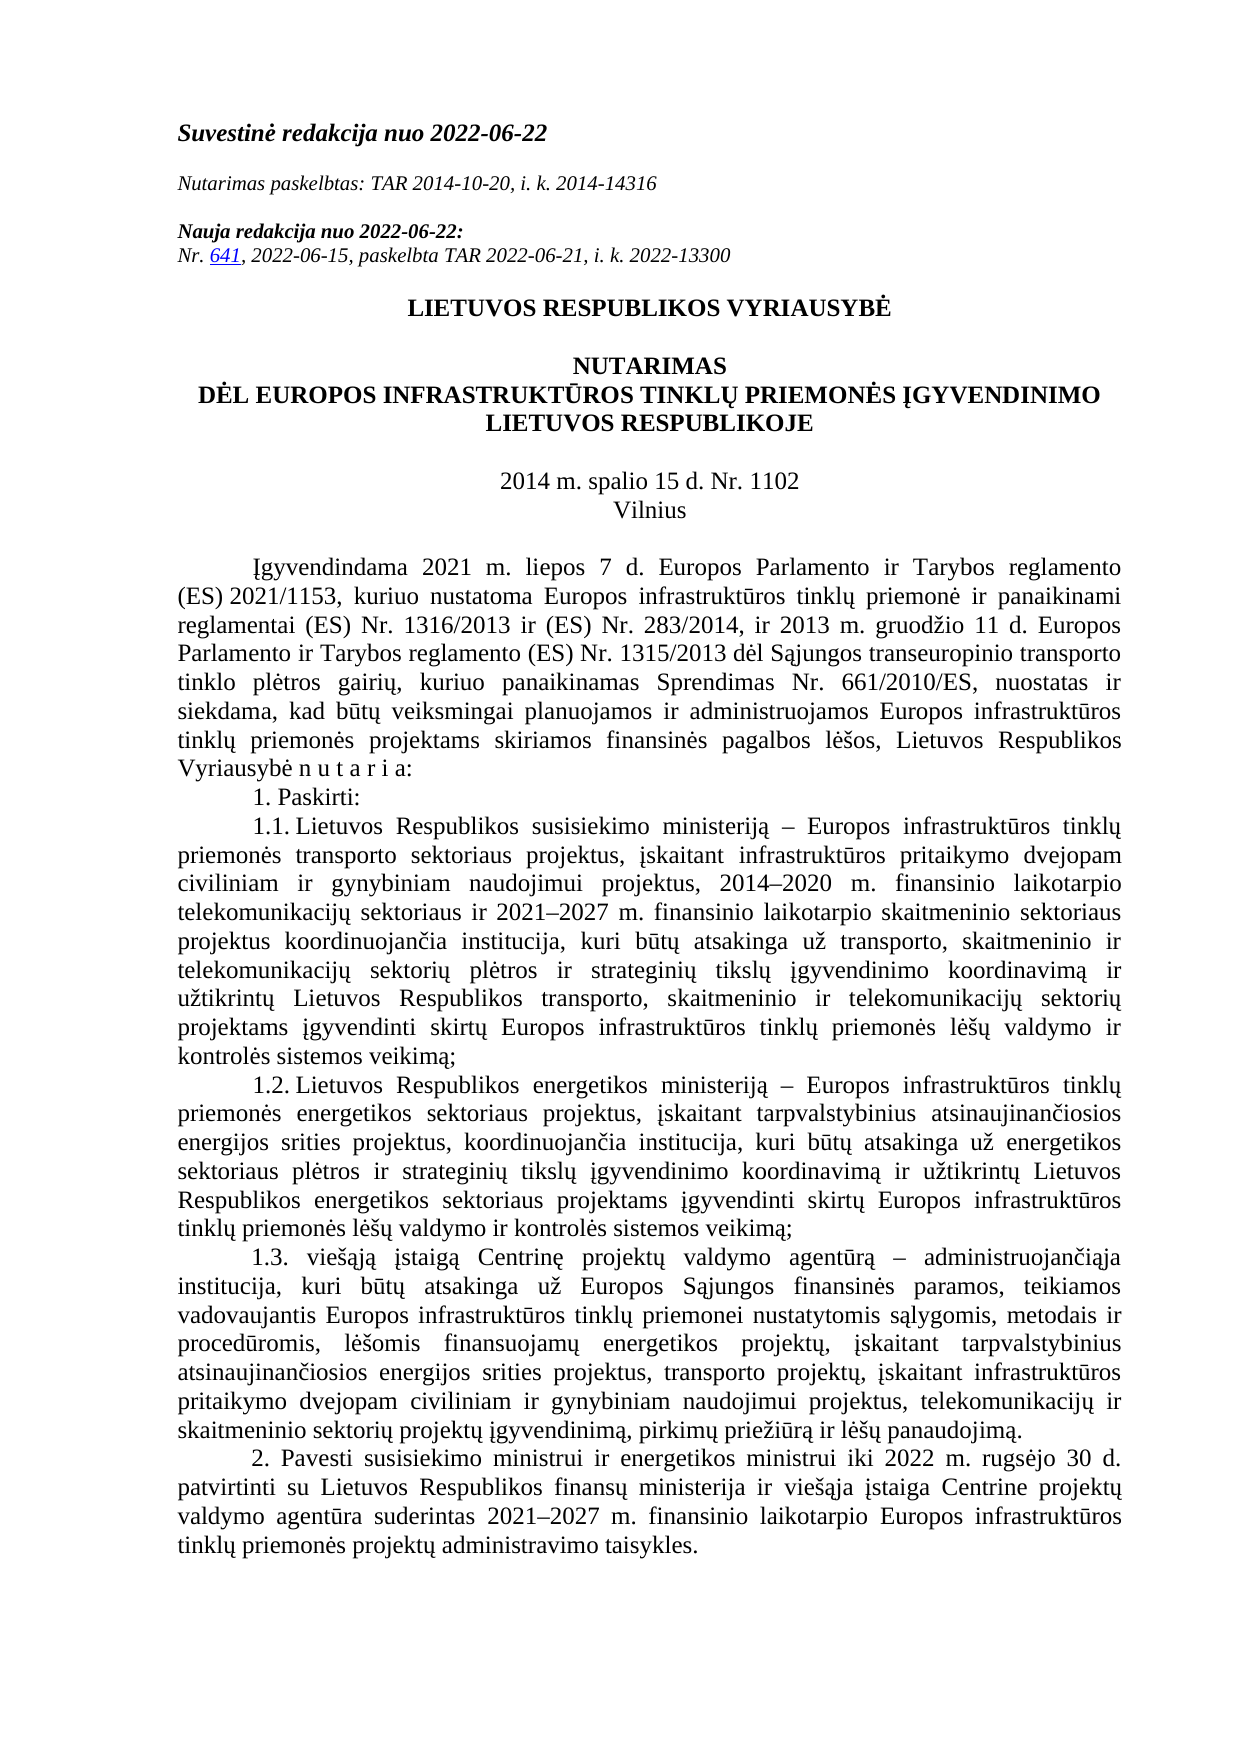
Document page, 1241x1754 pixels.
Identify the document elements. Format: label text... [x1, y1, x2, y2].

text Vilnius [177, 495, 1122, 523]
text NUTARIMAS [177, 351, 1122, 380]
text 1.1. Lietuvos Respublikos susisiekimo ministeriją – Europos infrastruktūros tinklų priemonės transporto sektoriaus projektus, įskaitant infrastruktūros pritaikymo dvejopam civiliniam ir gynybiniam naudojimui projektus, 2014–2020 m. finansinio laikotarpio telekomunikacijų sektoriaus ir 2021–2027 m. finansinio laikotarpio skaitmeninio sektoriaus projektus koordinuojančia institucija, kuri būtų atsakinga už transporto, skaitmeninio ir telekomunikacijų sektorių plėtros ir strateginių tikslų įgyvendinimo koordinavimą ir užtikrintų Lietuvos Respublikos transporto, skaitmeninio ir telekomunikacijų sektorių projektams įgyvendinti skirtų Europos infrastruktūros tinklų priemonės lėšų valdymo ir kontrolės sistemos veikimą; [177, 811, 1122, 1070]
text Nutarimas paskelbtas: TAR 2014-10-20, i. k. 2014-14316 [177, 171, 1122, 195]
text Įgyvendindama 2021 m. liepos 7 d. Europos Parlamento ir Tarybos reglamento (ES) 2021/1153, kuriuo nustatoma Europos infrastruktūros tinklų priemonė ir panaikinami reglamentai (ES) Nr. 1316/2013 ir (ES) Nr. 283/2014, ir 2013 m. gruodžio 11 d. Europos Parlamento ir Tarybos reglamento (ES) Nr. 1315/2013 dėl Sąjungos transeuropinio transporto tinklo plėtros gairių, kuriuo panaikinamas Sprendimas Nr. 661/2010/ES, nuostatas ir siekdama, kad būtų veiksmingai planuojamos ir administruojamos Europos infrastruktūros tinklų priemonės projektams skiriamos finansinės pagalbos lėšos, Lietuvos Respublikos Vyriausybė n u t a r i a: [177, 552, 1122, 782]
text Nauja redakcija nuo 2022-06-22: [177, 219, 1122, 243]
text 2014 m. spalio 15 d. Nr. 1102 [177, 466, 1122, 495]
text 1. Paskirti: [177, 782, 1122, 811]
text 1.3. viešąją įstaigą Centrinę projektų valdymo agentūrą – administruojančiąja institucija, kuri būtų atsakinga už Europos Sąjungos finansinės paramos, teikiamos vadovaujantis Europos infrastruktūros tinklų priemonei nustatytomis sąlygomis, metodais ir procedūromis, lėšomis finansuojamų energetikos projektų, įskaitant tarpvalstybinius atsinaujinančiosios energijos srities projektus, transporto projektų, įskaitant infrastruktūros pritaikymo dvejopam civiliniam ir gynybiniam naudojimui projektus, telekomunikacijų ir skaitmeninio sektorių projektų įgyvendinimą, pirkimų priežiūrą ir lėšų panaudojimą. [177, 1242, 1122, 1443]
text LIETUVOS RESPUBLIKOS VYRIAUSYBĖ [177, 293, 1122, 322]
text DĖL EUROPOS INFRASTRUKTŪROS TINKLŲ PRIEMONĖS ĮGYVENDINIMO LIETUVOS RESPUBLIKOJE [177, 380, 1122, 437]
text 2. Pavesti susisiekimo ministrui ir energetikos ministrui iki 2022 m. rugsėjo 30 d. patvirtinti su Lietuvos Respublikos finansų ministerija ir viešąja įstaiga Centrine projektų valdymo agentūra suderintas 2021–2027 m. finansinio laikotarpio Europos infrastruktūros tinklų priemonės projektų administravimo taisykles. [177, 1443, 1122, 1558]
text 1.2. Lietuvos Respublikos energetikos ministeriją – Europos infrastruktūros tinklų priemonės energetikos sektoriaus projektus, įskaitant tarpvalstybinius atsinaujinančiosios energijos srities projektus, koordinuojančia institucija, kuri būtų atsakinga už energetikos sektoriaus plėtros ir strateginių tikslų įgyvendinimo koordinavimą ir užtikrintų Lietuvos Respublikos energetikos sektoriaus projektams įgyvendinti skirtų Europos infrastruktūros tinklų priemonės lėšų valdymo ir kontrolės sistemos veikimą; [177, 1070, 1122, 1242]
text Suvestinė redakcija nuo 2022-06-22 [177, 118, 1122, 147]
text Nr. 641, 2022-06-15, paskelbta TAR 2022-06-21, i. k. 2022-13300 [177, 243, 1122, 267]
